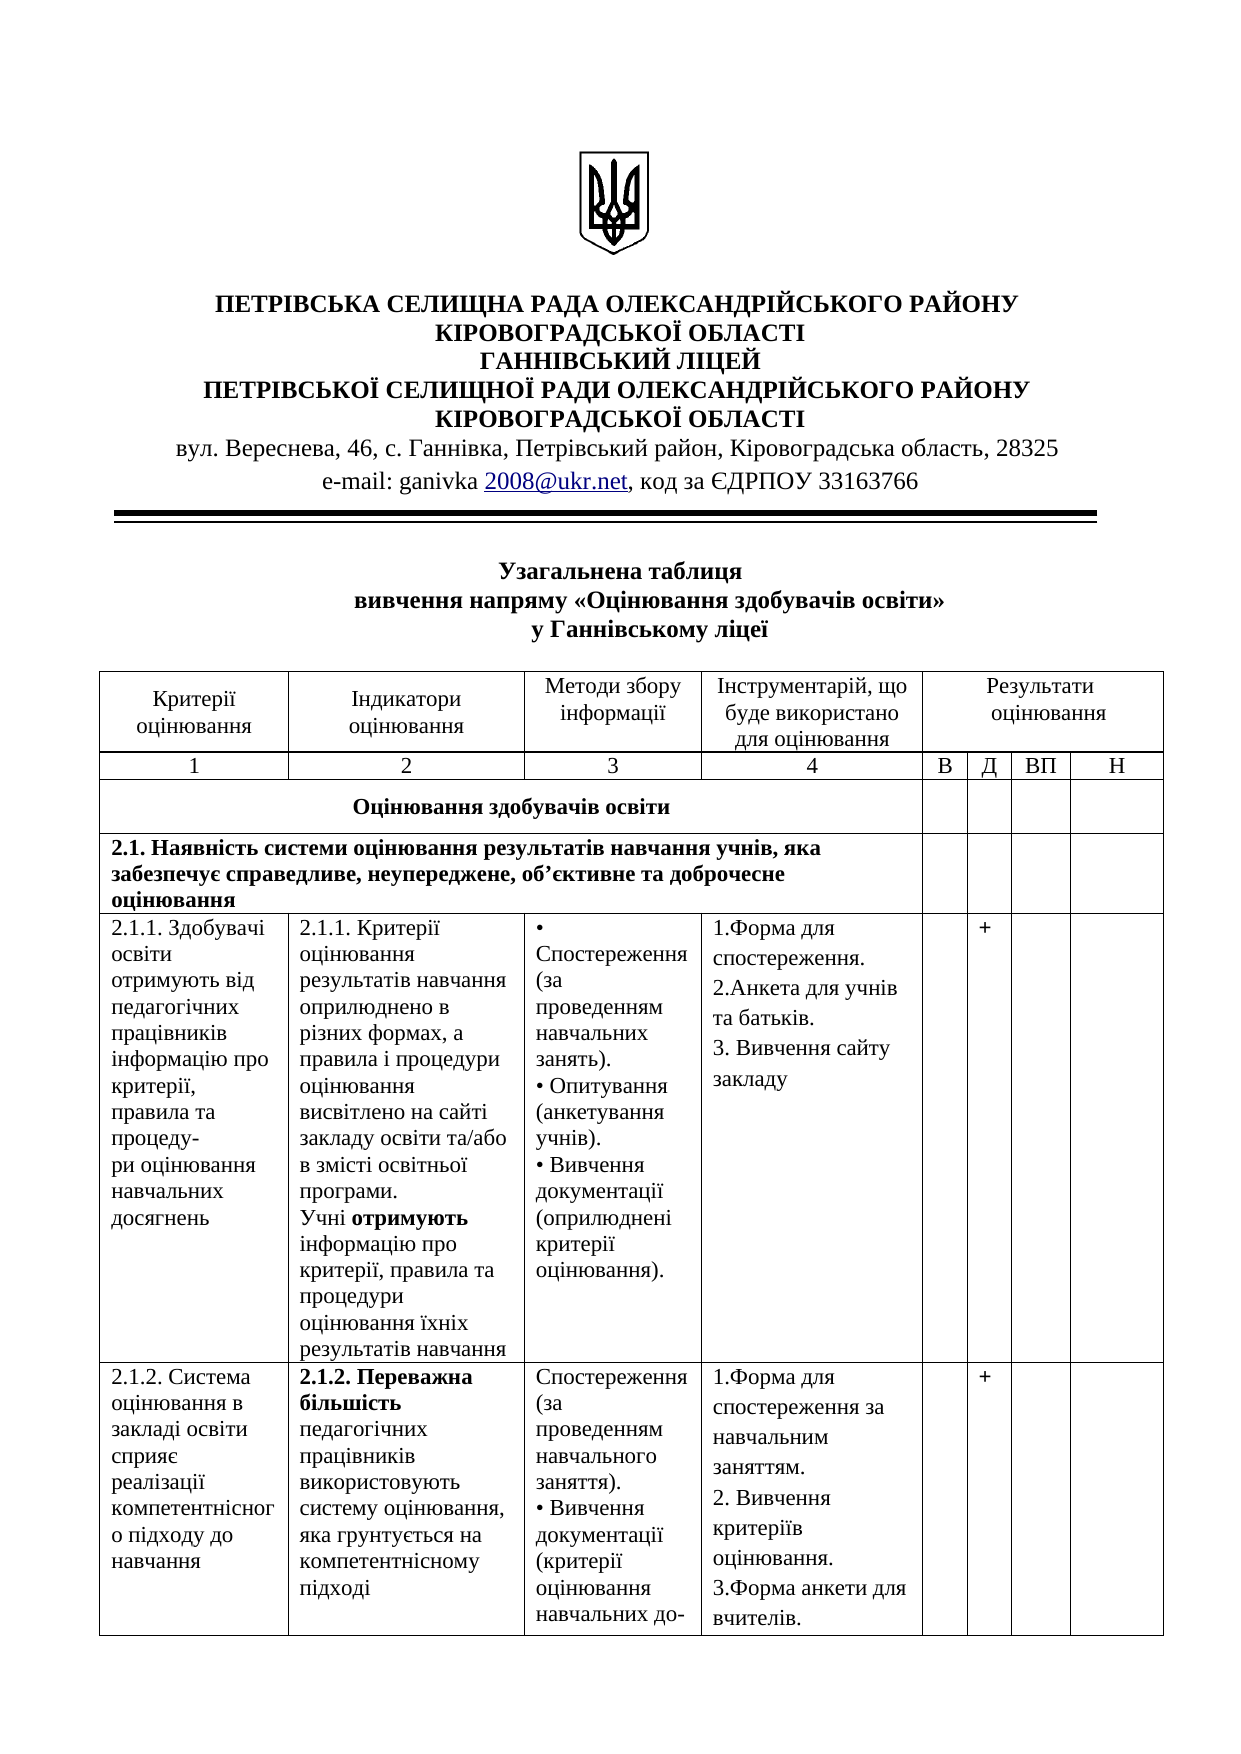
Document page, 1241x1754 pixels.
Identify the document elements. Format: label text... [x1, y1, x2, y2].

text вивчення напряму «Оцінювання здобувачів освіти» [118, 585, 1122, 614]
table_header Інструментарій, що буде використано для оцінювання [702, 672, 922, 751]
table_header Результати оцінювання [923, 672, 1163, 751]
table_cell [968, 780, 1011, 832]
table_cell 1.Форма для спостереження. 2.Анкета для учнів та батьків. 3. Вивчення сайту закладу [702, 914, 922, 1362]
text ГАННІВСЬКИЙ ЛІЦЕЙ [118, 346, 1122, 375]
table_cell Оцінювання здобувачів освіти [100, 780, 922, 832]
text e-mail: ganivka 2008@ukr.net, код за ЄДРПОУ 33163766 [118, 466, 1122, 494]
text ПЕТРІВСЬКА СЕЛИЩНА РАДА ОЛЕКСАНДРІЙСЬКОГО РАЙОНУ [118, 289, 1122, 318]
table_cell [923, 914, 967, 1362]
table_cell Д [968, 753, 1011, 779]
table_cell [1012, 1363, 1070, 1634]
table_cell 4 [702, 753, 922, 779]
table_cell 2.1.2. Система оцінювання в закладі освіти сприяє реалізації компетентнісного підходу до навчання [100, 1363, 288, 1634]
table_cell 1 [100, 753, 288, 779]
table_cell 2.1.1. Здобувачі освіти отримують від педагогічних працівників інформацію про критерії, правила та процеду- ри оцінювання навчальних досягнень [100, 914, 288, 1362]
table_header Методи збору інформації [525, 672, 701, 751]
table_cell [1012, 780, 1070, 832]
text Узагальнена таблиця [118, 556, 1122, 585]
table_cell [1071, 834, 1163, 913]
table_cell 3 [525, 753, 701, 779]
table_cell [1071, 780, 1163, 832]
table_cell [1012, 914, 1070, 1362]
table_cell 2.1.1. Критерії оцінювання результатів навчання оприлюднено в різних формах, а правила і процедури оцінювання висвітлено на сайті закладу освіти та/або в змісті освітньої програми. Учні отримують інформацію про критерії, правила та процедури оцінювання їхніх результатів навчання [289, 914, 524, 1362]
text вул. Вереснева, 46, с. Ганнівка, Петрівський район, Кіровоградська область, 28325 [118, 433, 1122, 461]
text КІРОВОГРАДСЬКОЇ ОБЛАСТІ [118, 318, 1122, 346]
table_cell Спостереження (за проведенням навчального заняття). • Вивчення документації (критерії оцінювання навчальних до- [525, 1363, 701, 1634]
table_cell + [968, 1363, 1011, 1634]
table_header Індикатори оцінювання [289, 672, 524, 751]
table_cell [923, 834, 967, 913]
table_cell 2.1.2. Переважна більшість педагогічних працівників використовують систему оцінювання, яка грунтується на компетентнісному підході [289, 1363, 524, 1634]
table_header Критерії оцінювання [100, 672, 288, 751]
table_cell [1012, 834, 1070, 913]
table_cell [1071, 914, 1163, 1362]
table_cell • Спостереження (за проведенням навчальних занять). • Опитування (анкетування учнів). • Вивчення документації (оприлюднені критерії оцінювання). [525, 914, 701, 1362]
table_cell 2 [289, 753, 524, 779]
table_cell [923, 1363, 967, 1634]
text КІРОВОГРАДСЬКОЇ ОБЛАСТІ [118, 404, 1122, 433]
table_cell ВП [1012, 753, 1070, 779]
table_cell 2.1. Наявність системи оцінювання результатів навчання учнів, яка забезпечує справедливе, неупереджене, об’єктивне та доброчесне оцінювання [100, 834, 922, 913]
text ПЕТРІВСЬКОЇ СЕЛИЩНОЇ РАДИ ОЛЕКСАНДРІЙСЬКОГО РАЙОНУ [118, 375, 1122, 404]
table_cell 1.Форма для спостереження за навчальним заняттям. 2. Вивчення критеріїв оцінювання. 3.Форма анкети для вчителів. [702, 1363, 922, 1634]
table_cell В [923, 753, 967, 779]
table_cell [923, 780, 967, 832]
table_cell [1071, 1363, 1163, 1634]
table_cell Н [1071, 753, 1163, 779]
table_cell [968, 834, 1011, 913]
table_cell + [968, 914, 1011, 1362]
text у Ганнівському ліцеї [118, 614, 1122, 642]
